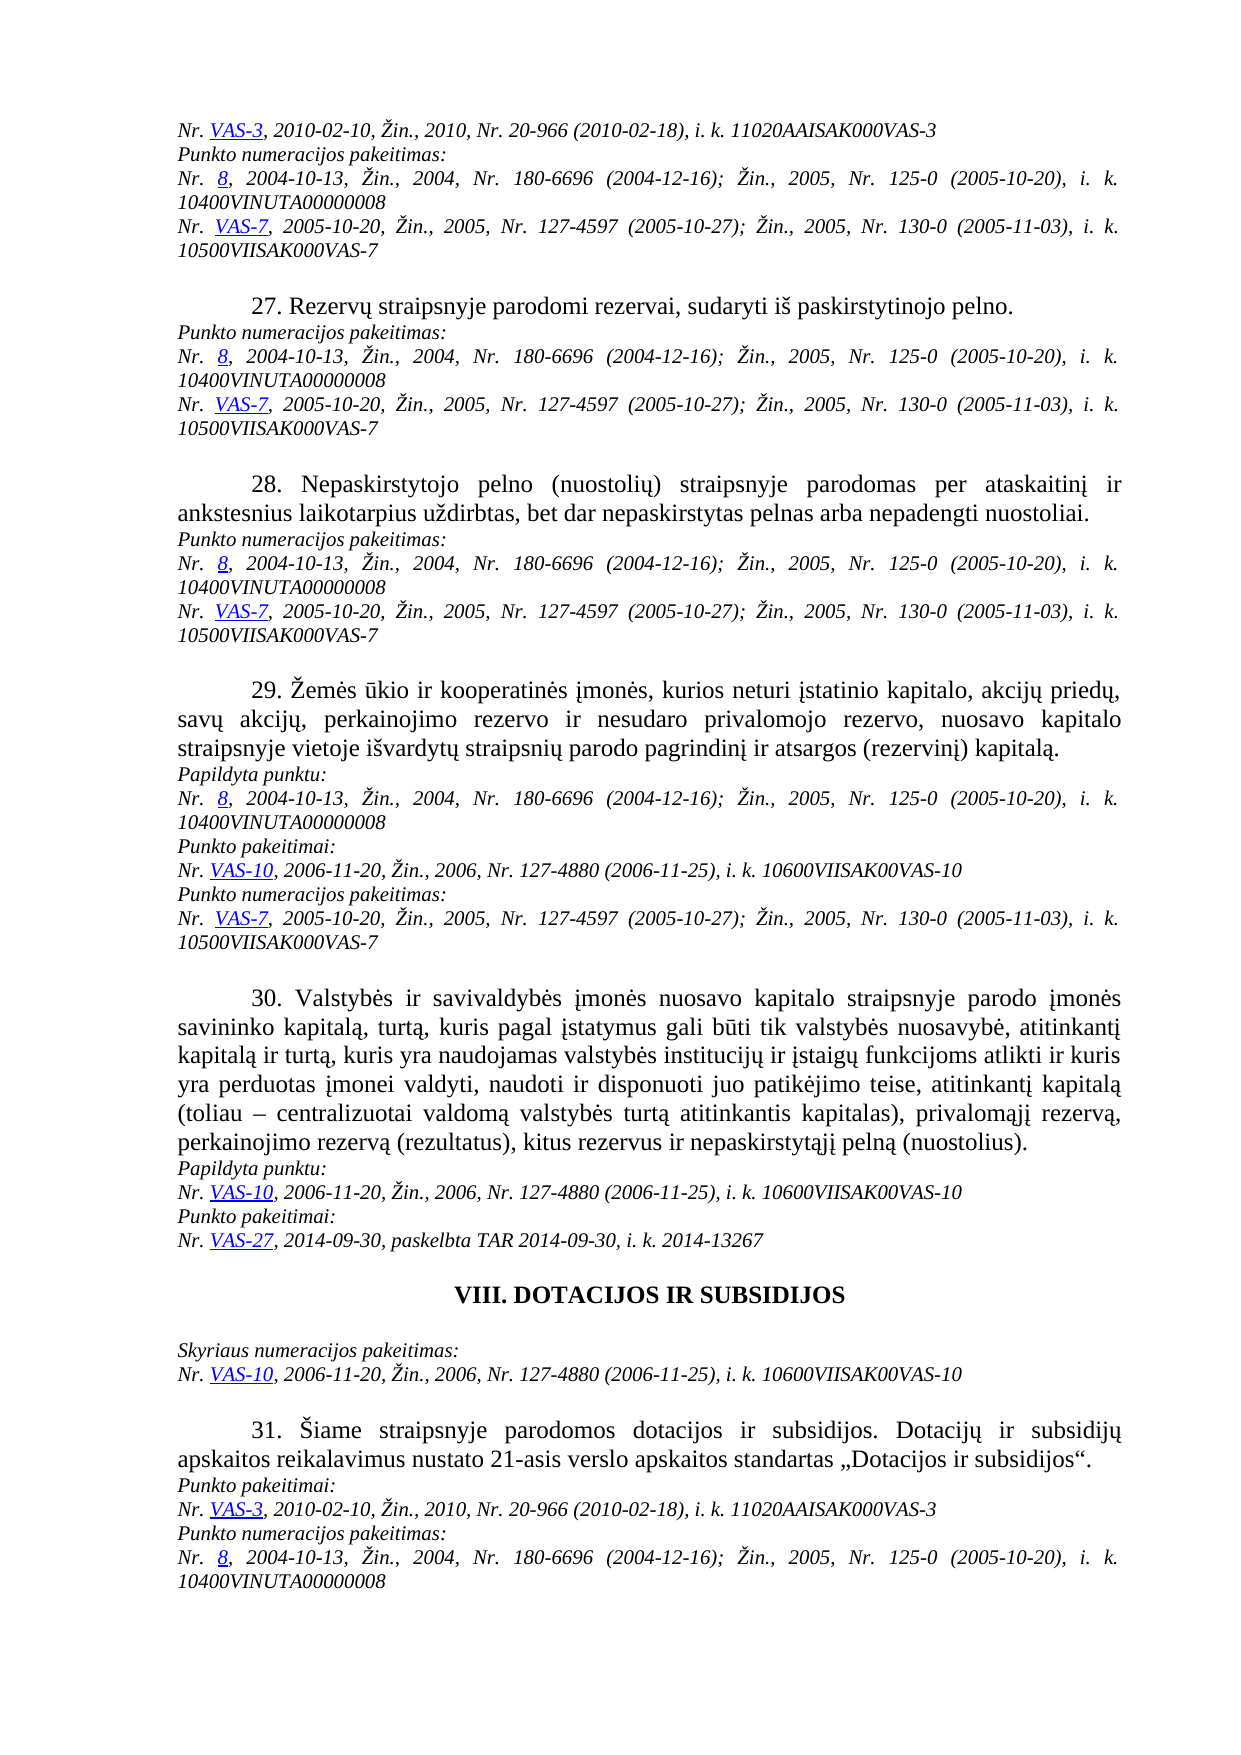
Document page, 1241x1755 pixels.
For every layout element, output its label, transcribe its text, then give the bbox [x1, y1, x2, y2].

text Nr. VAS-3, 2010-02-10, Žin., 2010, Nr. 20-966 (2010-02-18), i. k. 11020AAISAK000VAS-3 [177, 118, 1122, 142]
text Punkto pakeitimai: [177, 1204, 1122, 1228]
text Nr. 8, 2004-10-13, Žin., 2004, Nr. 180-6696 (2004-12-16); Žin., 2005, Nr. 125-0 (2005-10-20), i. k. 10400VINUTA00000008 [177, 344, 1122, 392]
text Punkto pakeitimai: [177, 1472, 1122, 1497]
text Punkto numeracijos pakeitimas: [177, 527, 1122, 551]
text Punkto numeracijos pakeitimas: [177, 142, 1122, 166]
text 29. Žemės ūkio ir kooperatinės įmonės, kurios neturi įstatinio kapitalo, akcijų priedų, savų akcijų, perkainojimo rezervo ir nesudaro privalomojo rezervo, nuosavo kapitalo straipsnyje vietoje išvardytų straipsnių parodo pagrindinį ir atsargos (rezervinį) kapitalą. [177, 676, 1122, 762]
text Punkto pakeitimai: [177, 834, 1122, 858]
text Nr. VAS-10, 2006-11-20, Žin., 2006, Nr. 127-4880 (2006-11-25), i. k. 10600VIISAK00VAS-10 [177, 1362, 1122, 1386]
text 31. Šiame straipsnyje parodomos dotacijos ir subsidijos. Dotacijų ir subsidijų apskaitos reikalavimus nustato 21-asis verslo apskaitos standartas „Dotacijos ir subsidijos“. [177, 1415, 1122, 1472]
text Nr. VAS-27, 2014-09-30, paskelbta TAR 2014-09-30, i. k. 2014-13267 [177, 1228, 1122, 1252]
text Nr. VAS-7, 2005-10-20, Žin., 2005, Nr. 127-4597 (2005-10-27); Žin., 2005, Nr. 130-0 (2005-11-03), i. k. 10500VIISAK000VAS-7 [177, 599, 1122, 647]
text 28. Nepaskirstytojo pelno (nuostolių) straipsnyje parodomas per ataskaitinį ir ankstesnius laikotarpius uždirbtas, bet dar nepaskirstytas pelnas arba nepadengti nuostoliai. [177, 469, 1122, 527]
text Nr. VAS-10, 2006-11-20, Žin., 2006, Nr. 127-4880 (2006-11-25), i. k. 10600VIISAK00VAS-10 [177, 1180, 1122, 1204]
text Punkto numeracijos pakeitimas: [177, 882, 1122, 906]
text Punkto numeracijos pakeitimas: [177, 320, 1122, 344]
text Nr. VAS-7, 2005-10-20, Žin., 2005, Nr. 127-4597 (2005-10-27); Žin., 2005, Nr. 130-0 (2005-11-03), i. k. 10500VIISAK000VAS-7 [177, 392, 1122, 440]
text Nr. VAS-3, 2010-02-10, Žin., 2010, Nr. 20-966 (2010-02-18), i. k. 11020AAISAK000VAS-3 [177, 1497, 1122, 1521]
text Punkto numeracijos pakeitimas: [177, 1521, 1122, 1545]
text Papildyta punktu: [177, 1156, 1122, 1180]
text Papildyta punktu: [177, 762, 1122, 786]
text Nr. 8, 2004-10-13, Žin., 2004, Nr. 180-6696 (2004-12-16); Žin., 2005, Nr. 125-0 (2005-10-20), i. k. 10400VINUTA00000008 [177, 551, 1122, 599]
text Nr. VAS-7, 2005-10-20, Žin., 2005, Nr. 127-4597 (2005-10-27); Žin., 2005, Nr. 130-0 (2005-11-03), i. k. 10500VIISAK000VAS-7 [177, 906, 1122, 954]
text Nr. VAS-7, 2005-10-20, Žin., 2005, Nr. 127-4597 (2005-10-27); Žin., 2005, Nr. 130-0 (2005-11-03), i. k. 10500VIISAK000VAS-7 [177, 214, 1122, 262]
text Nr. 8, 2004-10-13, Žin., 2004, Nr. 180-6696 (2004-12-16); Žin., 2005, Nr. 125-0 (2005-10-20), i. k. 10400VINUTA00000008 [177, 166, 1122, 214]
text VIII. DOTACIJOS IR SUBSIDIJOS [177, 1281, 1122, 1309]
text 30. Valstybės ir savivaldybės įmonės nuosavo kapitalo straipsnyje parodo įmonės savininko kapitalą, turtą, kuris pagal įstatymus gali būti tik valstybės nuosavybė, atitinkantį kapitalą ir turtą, kuris yra naudojamas valstybės institucijų ir įstaigų funkcijoms atlikti ir kuris yra perduotas įmonei valdyti, naudoti ir disponuoti juo patikėjimo teise, atitinkantį kapitalą (toliau – centralizuotai valdomą valstybės turtą atitinkantis kapitalas), privalomąjį rezervą, perkainojimo rezervą (rezultatus), kitus rezervus ir nepaskirstytąjį pelną (nuostolius). [177, 983, 1122, 1156]
text 27. Rezervų straipsnyje parodomi rezervai, sudaryti iš paskirstytinojo pelno. [177, 291, 1122, 320]
text Nr. 8, 2004-10-13, Žin., 2004, Nr. 180-6696 (2004-12-16); Žin., 2005, Nr. 125-0 (2005-10-20), i. k. 10400VINUTA00000008 [177, 1545, 1122, 1593]
text Nr. 8, 2004-10-13, Žin., 2004, Nr. 180-6696 (2004-12-16); Žin., 2005, Nr. 125-0 (2005-10-20), i. k. 10400VINUTA00000008 [177, 786, 1122, 834]
text Nr. VAS-10, 2006-11-20, Žin., 2006, Nr. 127-4880 (2006-11-25), i. k. 10600VIISAK00VAS-10 [177, 858, 1122, 882]
text Skyriaus numeracijos pakeitimas: [177, 1338, 1122, 1362]
